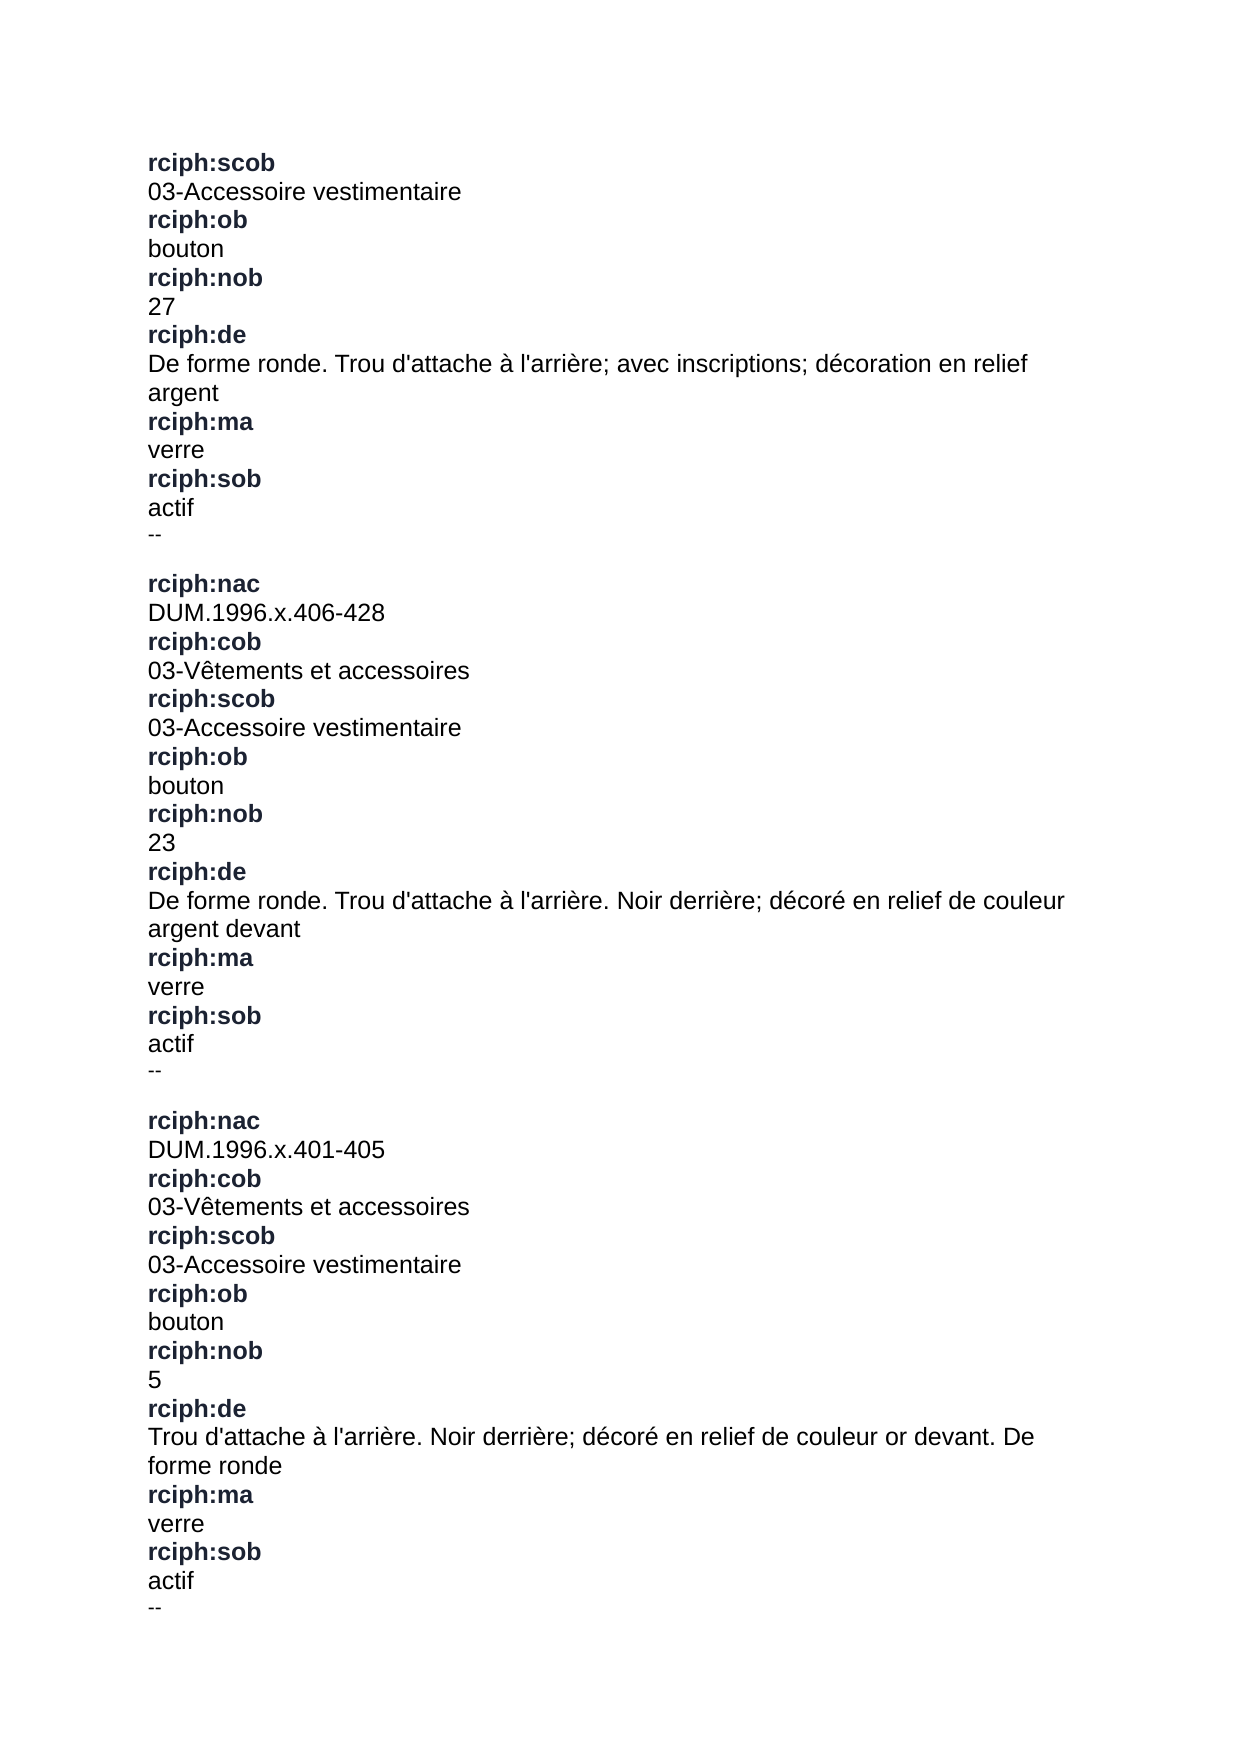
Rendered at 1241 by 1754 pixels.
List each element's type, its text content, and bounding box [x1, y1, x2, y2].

text rciph:sob [148, 1537, 1092, 1566]
text rciph:cob [148, 627, 1092, 656]
text -- [148, 521, 1092, 545]
text Trou d'attache à l'arrière. Noir derrière; décoré en relief de couleur or devant. De forme ronde [148, 1422, 1092, 1480]
text actif [148, 493, 1092, 521]
text rciph:nac [148, 569, 1092, 598]
text DUM.1996.x.401-405 [148, 1135, 1092, 1163]
text De forme ronde. Trou d'attache à l'arrière; avec inscriptions; décoration en relief argent [148, 349, 1092, 406]
text 03-Vêtements et accessoires [148, 1192, 1092, 1221]
text rciph:ma [148, 943, 1092, 972]
text verre [148, 1508, 1092, 1537]
text -- [148, 1058, 1092, 1082]
text rciph:nac [148, 1106, 1092, 1135]
text -- [148, 1595, 1092, 1619]
text rciph:ob [148, 205, 1092, 234]
text 03-Accessoire vestimentaire [148, 1250, 1092, 1278]
text rciph:ob [148, 742, 1092, 771]
text rciph:nob [148, 263, 1092, 291]
text 03-Accessoire vestimentaire [148, 713, 1092, 742]
text verre [148, 972, 1092, 1001]
text bouton [148, 234, 1092, 263]
text rciph:sob [148, 1001, 1092, 1029]
text bouton [148, 1307, 1092, 1336]
text rciph:scob [148, 148, 1092, 176]
text rciph:scob [148, 684, 1092, 713]
text rciph:ma [148, 1480, 1092, 1508]
text 03-Vêtements et accessoires [148, 656, 1092, 684]
text rciph:cob [148, 1163, 1092, 1192]
text De forme ronde. Trou d'attache à l'arrière. Noir derrière; décoré en relief de couleur argent devant [148, 886, 1092, 943]
text verre [148, 435, 1092, 464]
text rciph:ob [148, 1278, 1092, 1307]
text rciph:de [148, 320, 1092, 349]
text 5 [148, 1365, 1092, 1393]
text 23 [148, 828, 1092, 857]
text rciph:de [148, 857, 1092, 886]
text rciph:scob [148, 1221, 1092, 1250]
text rciph:de [148, 1393, 1092, 1422]
text 27 [148, 291, 1092, 320]
text rciph:nob [148, 1336, 1092, 1365]
text DUM.1996.x.406-428 [148, 598, 1092, 627]
text bouton [148, 771, 1092, 799]
text 03-Accessoire vestimentaire [148, 176, 1092, 205]
text rciph:sob [148, 464, 1092, 493]
text rciph:ma [148, 406, 1092, 435]
text actif [148, 1029, 1092, 1058]
text actif [148, 1566, 1092, 1595]
text rciph:nob [148, 799, 1092, 828]
